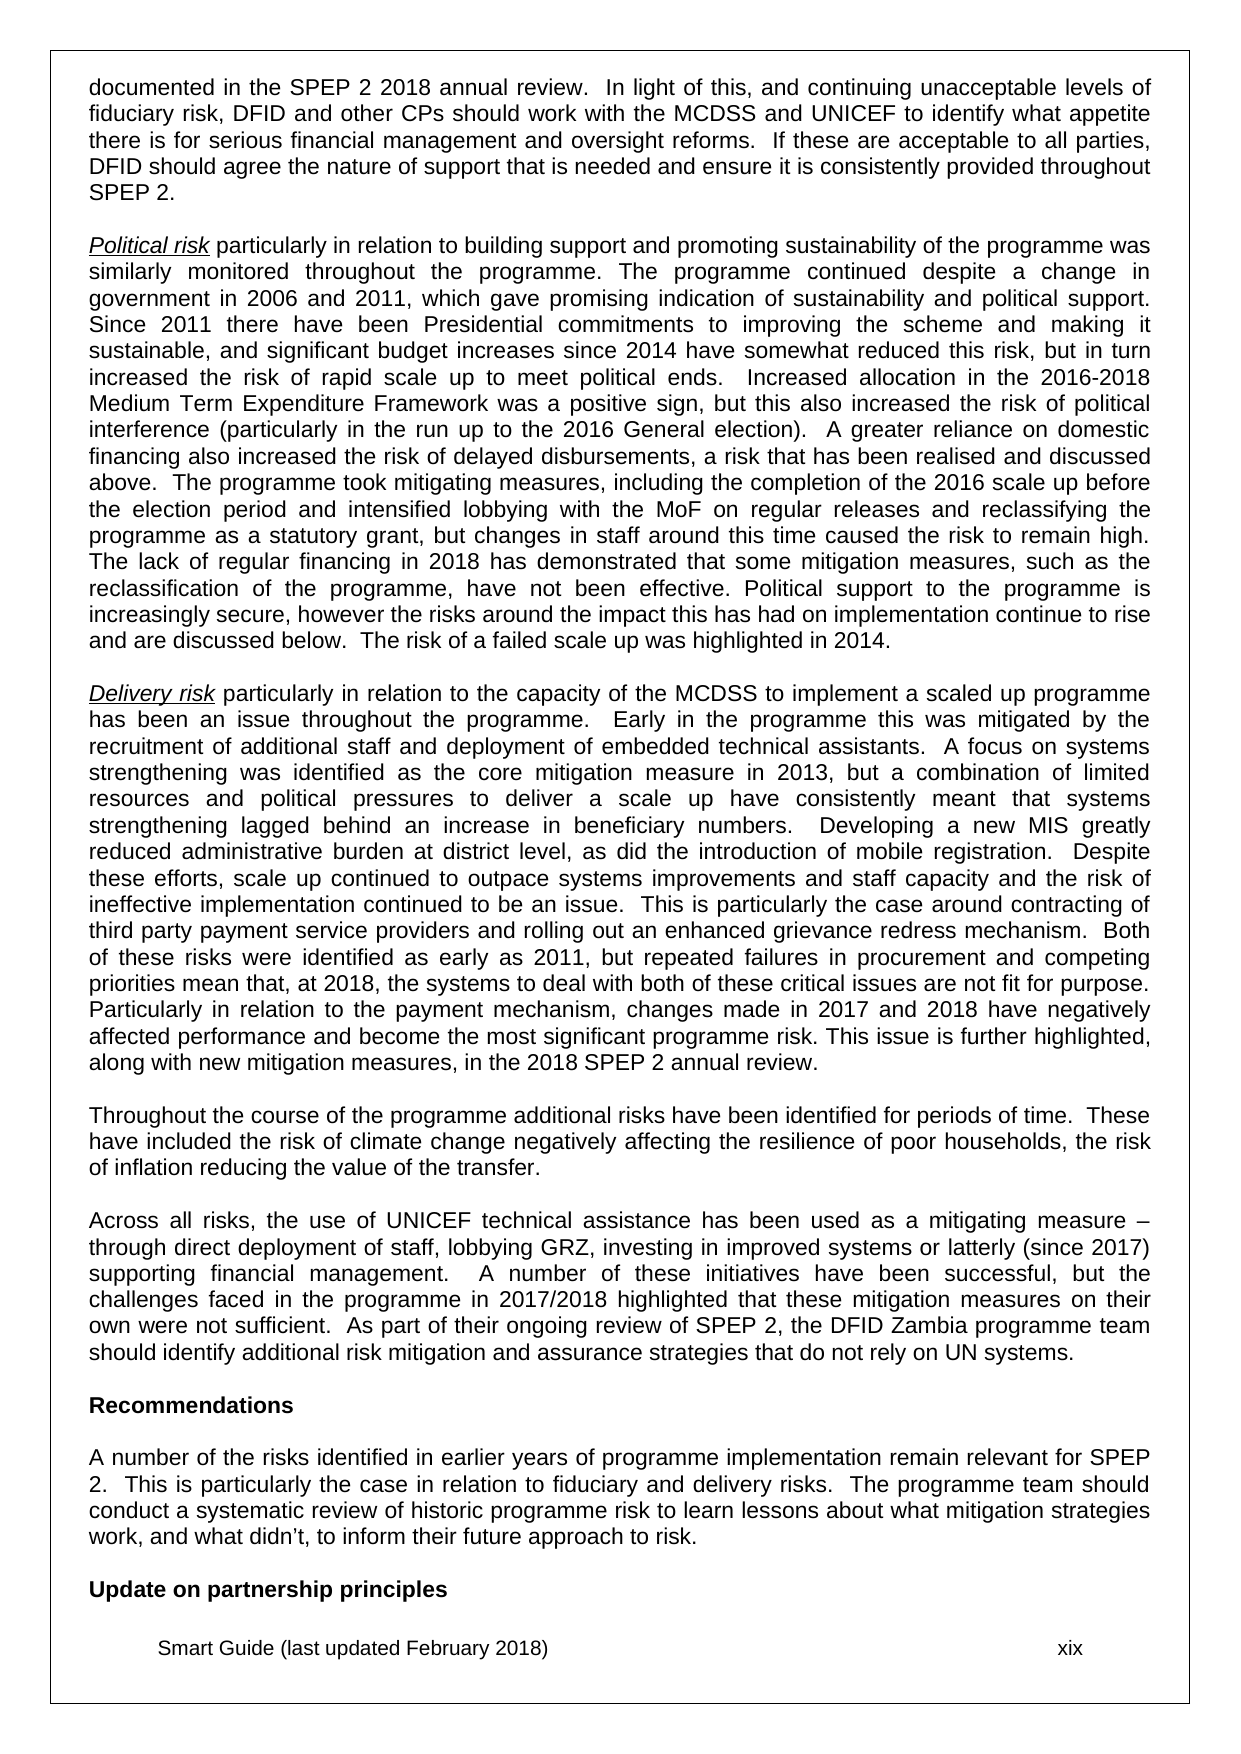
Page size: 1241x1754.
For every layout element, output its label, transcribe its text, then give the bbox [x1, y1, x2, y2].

text documented in the SPEP 2 2018 annual review. In light of this, and continuing unacceptable levels of fiduciary risk, DFID and other CPs should work with the MCDSS and UNICEF to identify what appetite there is for serious financial management and oversight reforms. If these are acceptable to all parties, DFID should agree the nature of support that is needed and ensure it is consistently provided throughout SPEP 2. [89, 74, 1152, 206]
text Political risk particularly in relation to building support and promoting sustainability of the programme was similarly monitored throughout the programme. The programme continued despite a change in government in 2006 and 2011, which gave promising indication of sustainability and political support. Since 2011 there have been Presidential commitments to improving the scheme and making it sustainable, and significant budget increases since 2014 have somewhat reduced this risk, but in turn increased the risk of rapid scale up to meet political ends. Increased allocation in the 2016-2018 Medium Term Expenditure Framework was a positive sign, but this also increased the risk of political interference (particularly in the run up to the 2016 General election). A greater reliance on domestic financing also increased the risk of delayed disbursements, a risk that has been realised and discussed above. The programme took mitigating measures, including the completion of the 2016 scale up before the election period and intensified lobbying with the MoF on regular releases and reclassifying the programme as a statutory grant, but changes in staff around this time caused the risk to remain high. The lack of regular financing in 2018 has demonstrated that some mitigation measures, such as the reclassification of the programme, have not been effective. Political support to the programme is increasingly secure, however the risks around the impact this has had on implementation continue to rise and are discussed below. The risk of a failed scale up was highlighted in 2014. [89, 232, 1152, 654]
text Delivery risk particularly in relation to the capacity of the MCDSS to implement a scaled up programme has been an issue throughout the programme. Early in the programme this was mitigated by the recruitment of additional staff and deployment of embedded technical assistants. A focus on systems strengthening was identified as the core mitigation measure in 2013, but a combination of limited resources and political pressures to deliver a scale up have consistently meant that systems strengthening lagged behind an increase in beneficiary numbers. Developing a new MIS greatly reduced administrative burden at district level, as did the introduction of mobile registration. Despite these efforts, scale up continued to outpace systems improvements and staff capacity and the risk of ineffective implementation continued to be an issue. This is particularly the case around contracting of third party payment service providers and rolling out an enhanced grievance redress mechanism. Both of these risks were identified as early as 2011, but repeated failures in procurement and competing priorities mean that, at 2018, the systems to deal with both of these critical issues are not fit for purpose. Particularly in relation to the payment mechanism, changes made in 2017 and 2018 have negatively affected performance and become the most significant programme risk. This issue is further highlighted, along with new mitigation measures, in the 2018 SPEP 2 annual review. [89, 680, 1152, 1075]
text A number of the risks identified in earlier years of programme implementation remain relevant for SPEP 2. This is particularly the case in relation to fiduciary and delivery risks. The programme team should conduct a systematic review of historic programme risk to learn lessons about what mitigation strategies work, and what didn’t, to inform their future approach to risk. [89, 1444, 1152, 1550]
text Throughout the course of the programme additional risks have been identified for periods of time. These have included the risk of climate change negatively affecting the resilience of poor households, the risk of inflation reducing the value of the transfer. [89, 1102, 1152, 1181]
text Across all risks, the use of UNICEF technical assistance has been used as a mitigating measure –through direct deployment of staff, lobbying GRZ, investing in improved systems or latterly (since 2017) supporting financial management. A number of these initiatives have been successful, but the challenges faced in the programme in 2017/2018 highlighted that these mitigation measures on their own were not sufficient. As part of their ongoing review of SPEP 2, the DFID Zambia programme team should identify additional risk mitigation and assurance strategies that do not rely on UN systems. [89, 1207, 1152, 1365]
text Update on partnership principles [89, 1576, 1152, 1602]
text Recommendations [89, 1392, 1152, 1418]
